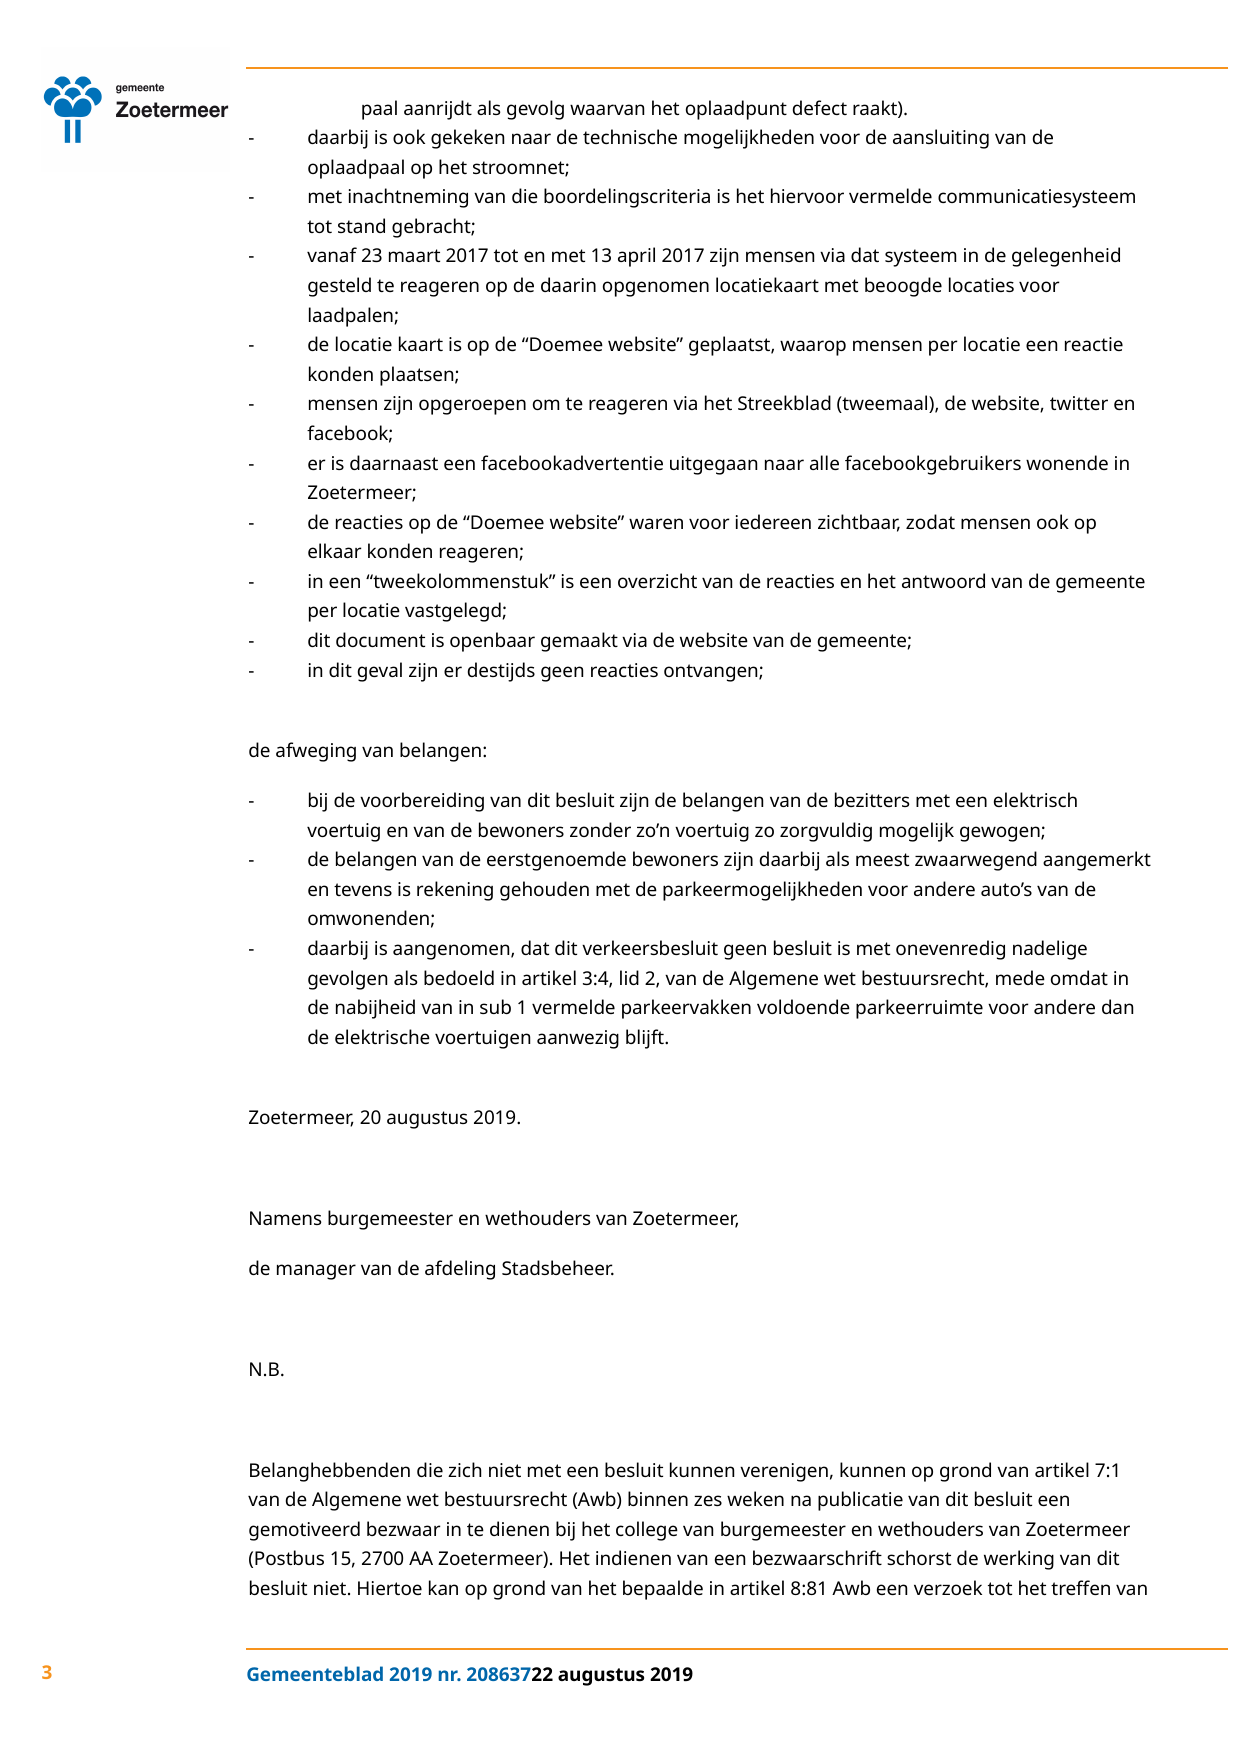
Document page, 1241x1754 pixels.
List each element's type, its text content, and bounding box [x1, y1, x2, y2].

list daarbij is aangenomen, dat dit verkeersbesluit geen besluit is met onevenredig nadelige gevolgen als bedoeld in artikel 3:4, lid 2, van de Algemene wet bestuursrecht, mede omdat in de nabijheid van in sub 1 vermelde parkeervakken voldoende parkeerruimte voor andere dan de elektrische voertuigen aanwezig blijft. [248, 935, 1152, 1050]
list dit document is openbaar gemaakt via de website van de gemeente; [248, 627, 1152, 653]
list de locatie kaart is op de “Doemee website” geplaatst, waarop mensen per locatie een reactie konden plaatsen; [248, 331, 1152, 387]
text N.B. [248, 1356, 1152, 1382]
list in dit geval zijn er destijds geen reacties ontvangen; [248, 657, 1152, 683]
text Belanghebbenden die zich niet met een besluit kunnen verenigen, kunnen op grond van artikel 7:1 van de Algemene wet bestuursrecht (Awb) binnen zes weken na publicatie van dit besluit een gemotiveerd bezwaar in te dienen bij het college van burgemeester en wethouders van Zoetermeer (Postbus 15, 2700 AA Zoetermeer). Het indienen van een bezwaarschrift schorst de werking van dit besluit niet. Hiertoe kan op grond van het bepaalde in artikel 8:81 Awb een verzoek tot het treffen van [248, 1457, 1152, 1601]
list er is daarnaast een facebookadvertentie uitgegaan naar alle facebookgebruikers wonende in Zoetermeer; [248, 450, 1152, 505]
text de manager van de afdeling Stadsbeheer. [248, 1255, 1152, 1281]
text de afweging van belangen: [248, 737, 1152, 763]
list met inachtneming van die boordelingscriteria is het hiervoor vermelde communicatiesysteem tot stand gebracht; [248, 183, 1152, 239]
list daarbij is ook gekeken naar de technische mogelijkheden voor de aansluiting van de oplaadpaal op het stroomnet; [248, 124, 1152, 180]
list de belangen van de eerstgenoemde bewoners zijn daarbij als meest zwaarwegend aangemerkt en tevens is rekening gehouden met de parkeermogelijkheden voor andere auto’s van de omwonenden; [248, 846, 1152, 931]
list de reacties op de “Doemee website” waren voor iedereen zichtbaar, zodat mensen ook op elkaar konden reageren; [248, 509, 1152, 564]
text Namens burgemeester en wethouders van Zoetermeer, [248, 1205, 1152, 1231]
list bij de voorbereiding van dit besluit zijn de belangen van de bezitters met een elektrisch voertuig en van de bewoners zonder zo’n voertuig zo zorgvuldig mogelijk gewogen; [248, 787, 1152, 843]
text Zoetermeer, 20 augustus 2019. [248, 1104, 1152, 1130]
picture [41, 47, 231, 172]
list paal aanrijdt als gevolg waarvan het oplaadpunt defect raakt). [323, 95, 1152, 121]
list vanaf 23 maart 2017 tot en met 13 april 2017 zijn mensen via dat systeem in de gelegenheid gesteld te reageren op de daarin opgenomen locatiekaart met beoogde locaties voor laadpalen; [248, 243, 1152, 328]
list mensen zijn opgeroepen om te reageren via het Streekblad (tweemaal), de website, twitter en facebook; [248, 391, 1152, 446]
list in een “tweekolommenstuk” is een overzicht van de reacties en het antwoord van de gemeente per locatie vastgelegd; [248, 568, 1152, 623]
